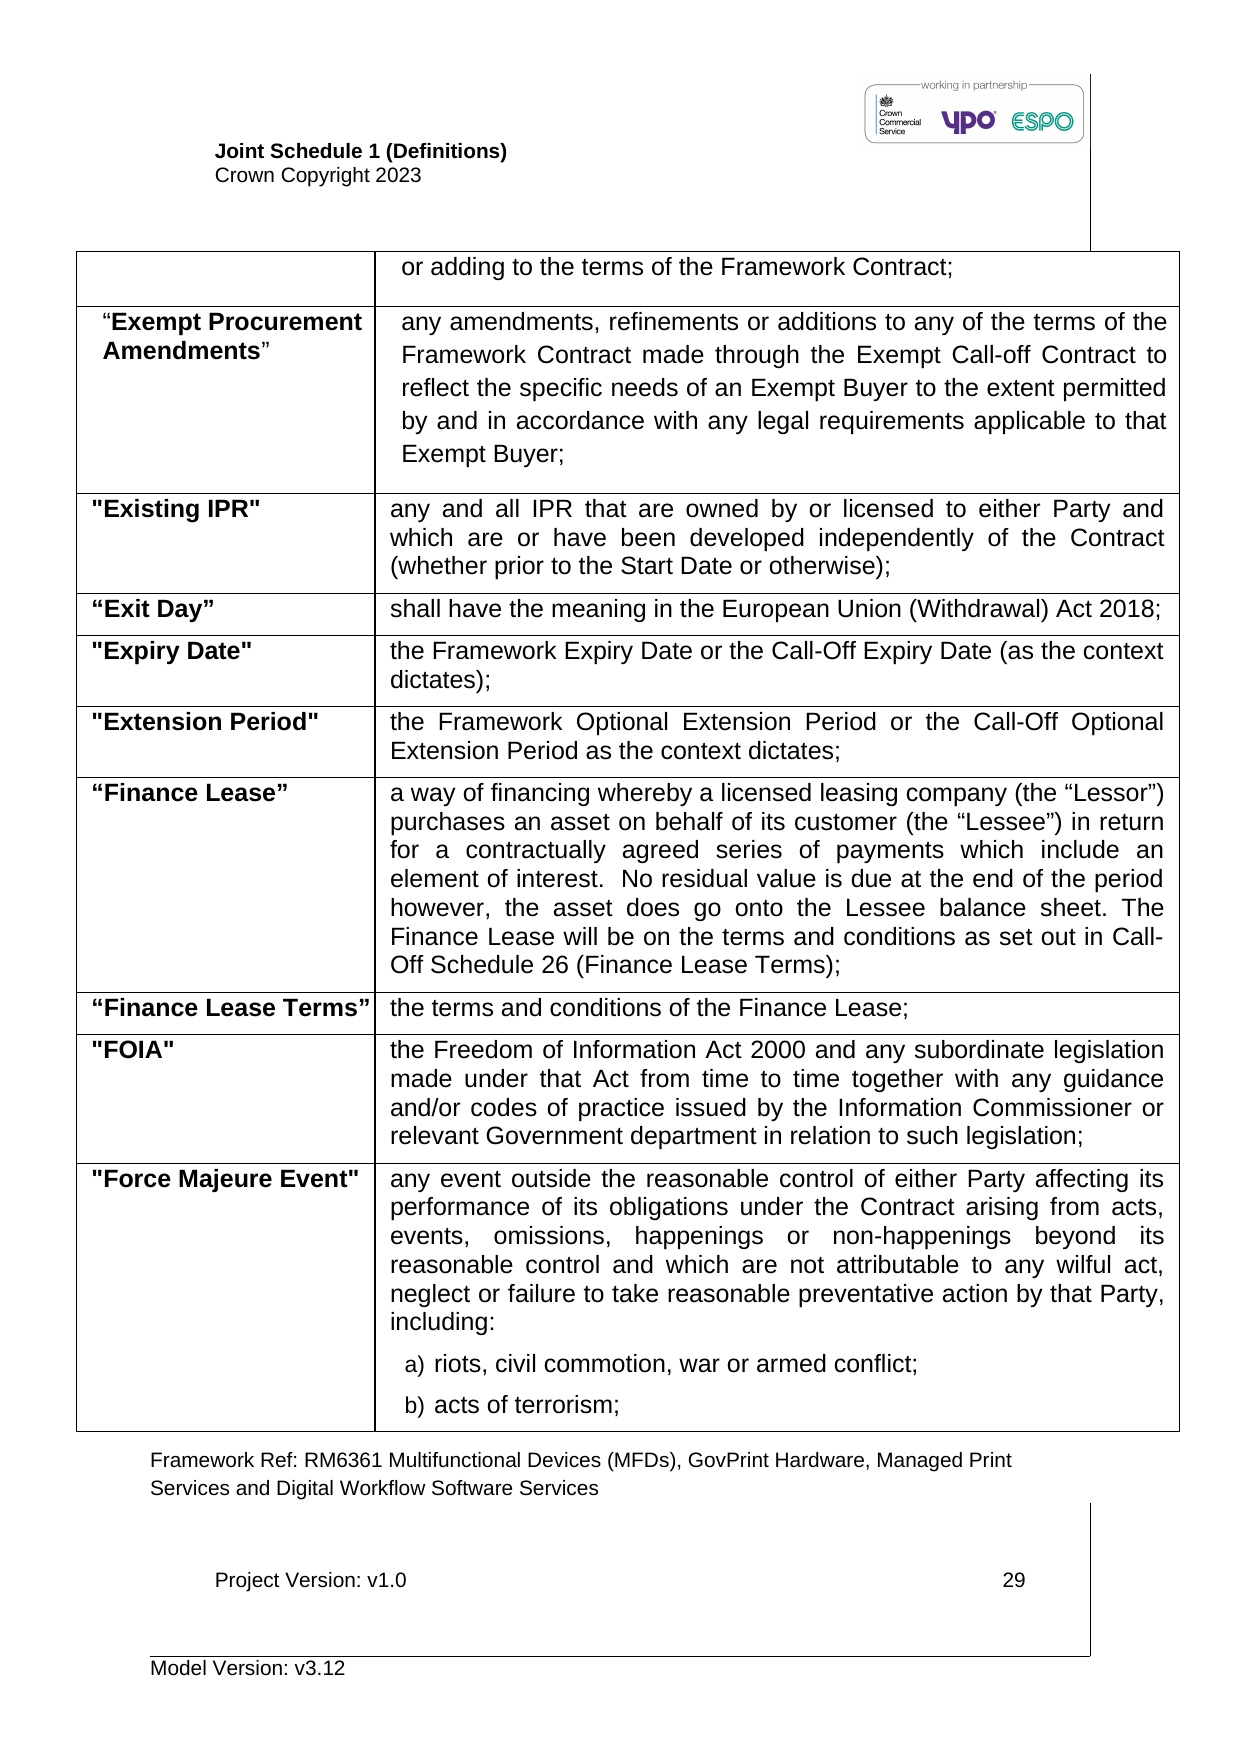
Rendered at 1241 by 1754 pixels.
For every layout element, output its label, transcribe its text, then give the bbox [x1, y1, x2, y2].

table_cell the Freedom of Information Act 2000 and any subordinate legislation made under that Act from time to time together with any guidance and/or codes of practice issued by the Information Commissioner or relevant Government department in relation to such legislation; [376, 1035, 1179, 1163]
table_cell "Force Majeure Event" [77, 1164, 374, 1431]
table_cell any amendments, refinements or additions to any of the terms of the Framework Contract made through the Exempt Call-off Contract to reflect the specific needs of an Exempt Buyer to the extent permitted by and in accordance with any legal requirements applicable to that Exempt Buyer; [376, 307, 1179, 493]
table_cell "Existing IPR" [77, 494, 374, 593]
table_cell the terms and conditions of the Finance Lease; [376, 993, 1179, 1034]
table_cell "Extension Period" [77, 707, 374, 777]
table_cell shall have the meaning in the European Union (Withdrawal) Act 2018; [376, 594, 1179, 635]
table_cell [77, 252, 374, 306]
table_cell "FOIA" [77, 1035, 374, 1163]
table_cell or adding to the terms of the Framework Contract; [376, 252, 1179, 306]
table_cell any event outside the reasonable control of either Party affecting its performance of its obligations under the Contract arising from acts, events, omissions, happenings or non-happenings beyond its reasonable control and which are not attributable to any wilful act, neglect or failure to take reasonable preventative action by that Party, including: riots, civil commotion, war or armed conflict; acts of terrorism; acts of government, local government or regulatory bodies; fire, flood, storm or earthquake or other natural disaster, but excluding any industrial dispute relating to the Supplier, the Supplier Staff or any other failure in the Supplier or the Subcontractor's supply chain; [376, 1164, 1179, 1431]
table_cell the Framework Expiry Date or the Call-Off Expiry Date (as the context dictates); [376, 636, 1179, 706]
table_cell the Framework Optional Extension Period or the Call-Off Optional Extension Period as the context dictates; [376, 707, 1179, 777]
table_cell a way of financing whereby a licensed leasing company (the “Lessor”) purchases an asset on behalf of its customer (the “Lessee”) in return for a contractually agreed series of payments which include an element of interest. No residual value is due at the end of the period however, the asset does go onto the Lessee balance sheet. The Finance Lease will be on the terms and conditions as set out in Call-Off Schedule 26 (Finance Lease Terms); [376, 778, 1179, 992]
table_cell “Exempt Procurement Amendments” [77, 307, 374, 493]
table_cell any and all IPR that are owned by or licensed to either Party and which are or have been developed independently of the Contract (whether prior to the Start Date or otherwise); [376, 494, 1179, 593]
table_cell “Finance Lease” [77, 778, 374, 992]
table_cell “Exit Day” [77, 594, 374, 635]
table_cell "Expiry Date" [77, 636, 374, 706]
table_cell “Finance Lease Terms” [77, 993, 374, 1034]
